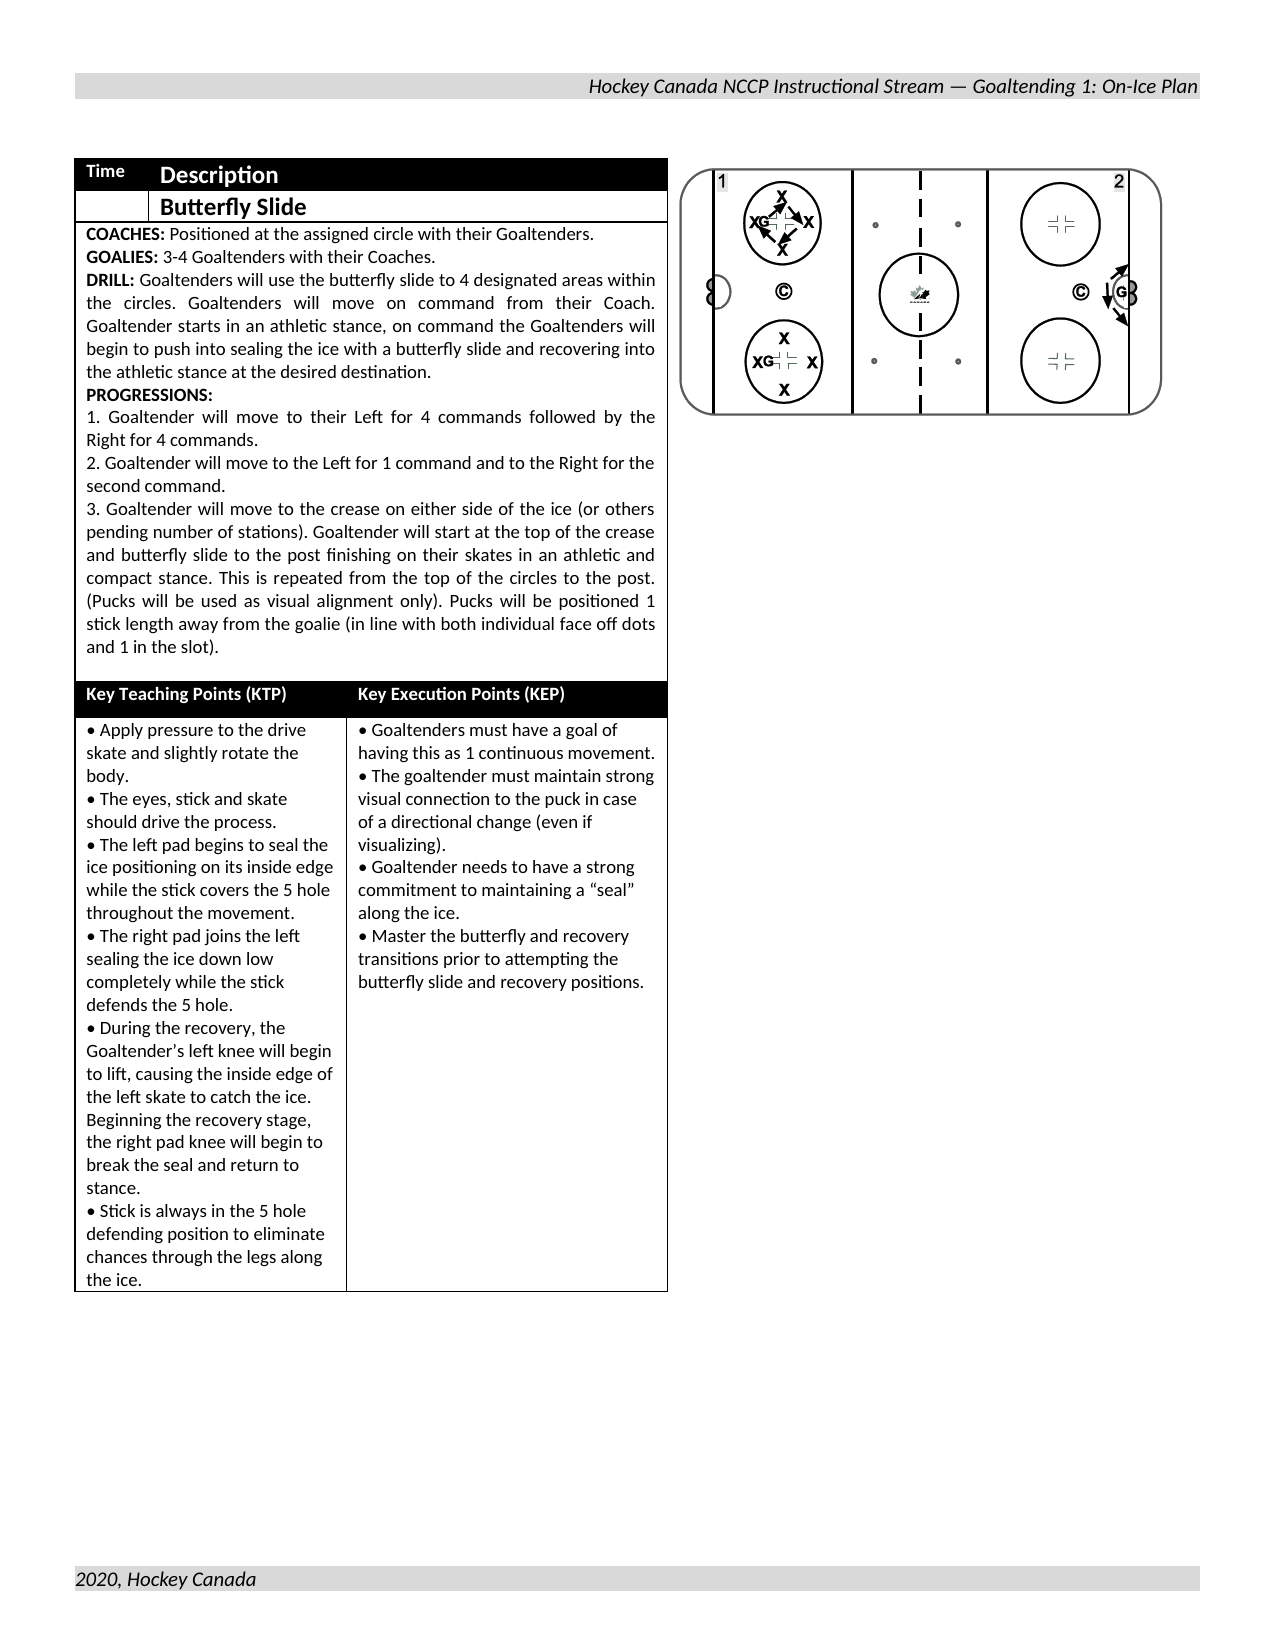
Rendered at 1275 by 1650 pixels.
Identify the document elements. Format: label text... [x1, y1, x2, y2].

table_cell Key Teaching Points (KTP) [76, 682, 346, 717]
table_cell COACHES: Positioned at the assigned circle with their Goaltenders. GOALIES: 3-4 Goaltenders with their Coaches. DRILL: Goaltenders will use the butterfly slide to 4 designated areas within the circles. Goaltenders will move on command from their Coach. Goaltender starts in an athletic stance, on command the Goaltenders will begin to push into sealing the ice with a butterfly slide and recovering into the athletic stance at the desired destination. PROGRESSIONS: 1. Goaltender will move to their Left for 4 commands followed by the Right for 4 commands. 2. Goaltender will move to the Left for 1 command and to the Right for the second command. 3. Goaltender will move to the crease on either side of the ice (or others pending number of stations). Goaltender will start at the top of the crease and butterfly slide to the post finishing on their skates in an athletic and compact stance. This is repeated from the top of the circles to the post. (Pucks will be used as visual alignment only). Pucks will be positioned 1 stick length away from the goalie (in line with both individual face off dots and 1 in the slot). [76, 223, 667, 681]
table_cell [76, 191, 148, 221]
table_cell • Apply pressure to the drive skate and slightly rotate the body. • The eyes, stick and skate should drive the process. • The left pad begins to seal the ice positioning on its inside edge while the stick covers the 5 hole throughout the movement. • The right pad joins the left sealing the ice down low completely while the stick defends the 5 hole. • During the recovery, the Goaltender’s left knee will begin to lift, causing the inside edge of the left skate to catch the ice. Beginning the recovery stage, the right pad knee will begin to break the seal and return to stance. • Stick is always in the 5 hole defending position to eliminate chances through the legs along the ice. [76, 718, 346, 1291]
table_cell Key Execution Points (KEP) [347, 682, 667, 717]
table_cell • Goaltenders must have a goal of having this as 1 continuous movement. • The goaltender must maintain strong visual connection to the puck in case of a directional change (even if visualizing). • Goaltender needs to have a strong commitment to maintaining a “seal” along the ice. • Master the butterfly and recovery transitions prior to attempting the butterfly slide and recovery positions. [347, 718, 667, 1291]
table_cell Butterfly Slide [149, 191, 667, 221]
table_header Description [149, 159, 667, 190]
table_header Time [76, 159, 148, 190]
table_header [668, 158, 1174, 1291]
